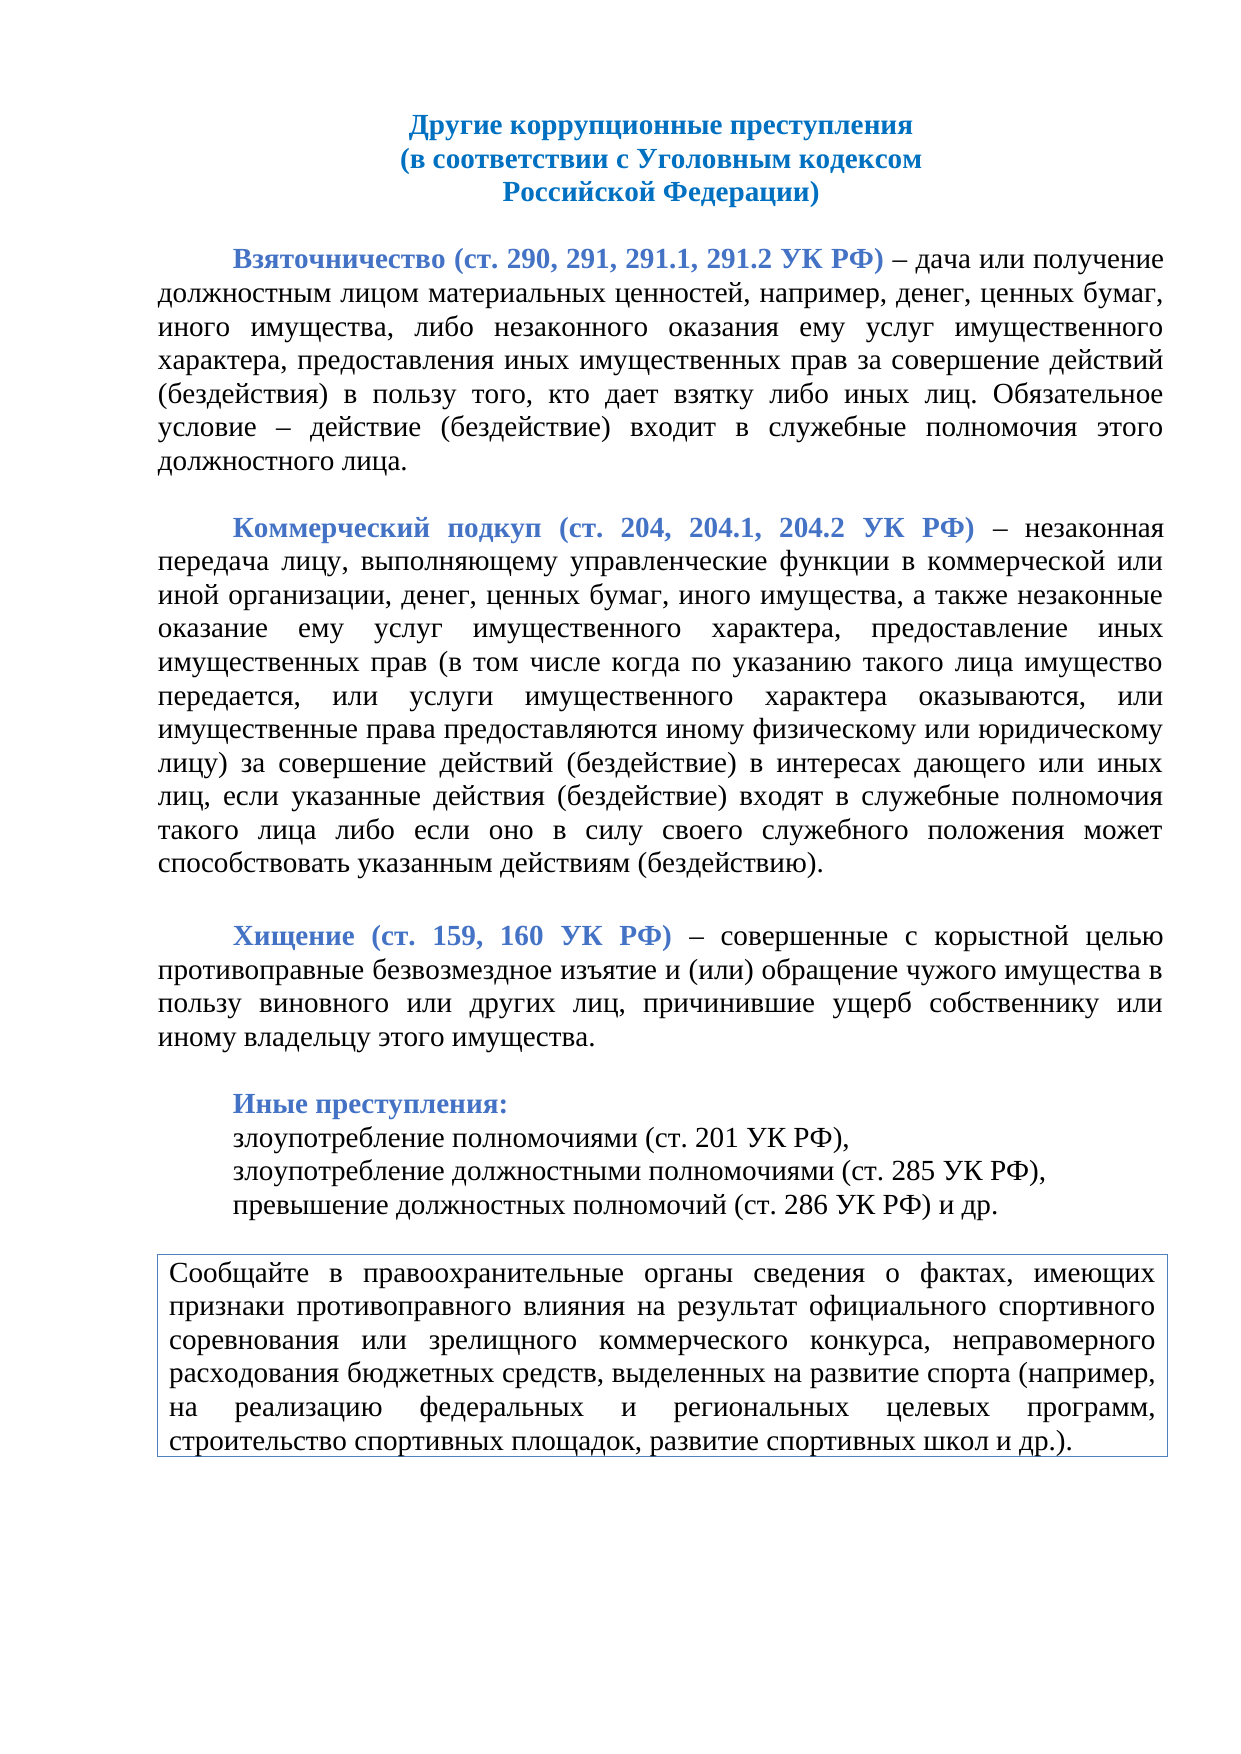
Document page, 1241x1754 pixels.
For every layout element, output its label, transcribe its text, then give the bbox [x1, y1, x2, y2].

table_header Сообщайте в правоохранительные органы сведения о фактах, имеющих признаки противоправного влияния на результат официального спортивного соревнования или зрелищного коммерческого конкурса, неправомерного расходования бюджетных средств, выделенных на развитие спорта (например, на реализацию федеральных и региональных целевых программ, строительство спортивных площадок, развитие спортивных школ и др.). [158, 1255, 1167, 1456]
text Другие коррупционные преступления [158, 107, 1164, 141]
text Хищение (ст. 159, 160 УК РФ) – совершенные с корыстной целью противоправные безвозмездное изъятие и (или) обращение чужого имущества в пользу виновного или других лиц, причинившие ущерб собственнику или иному владельцу этого имущества. [158, 918, 1164, 1053]
text превышение должностных полномочий (ст. 286 УК РФ) и др. [158, 1187, 1164, 1220]
text Коммерческий подкуп (ст. 204, 204.1, 204.2 УК РФ) – незаконная передача лицу, выполняющему управленческие функции в коммерческой или иной организации, денег, ценных бумаг, иного имущества, а также незаконные оказание ему услуг имущественного характера, предоставление иных имущественных прав (в том числе когда по указанию такого лица имущество передается, или услуги имущественного характера оказываются, или имущественные права предоставляются иному физическому или юридическому лицу) за совершение действий (бездействие) в интересах дающего или иных лиц, если указанные действия (бездействие) входят в служебные полномочия такого лица либо если оно в силу своего служебного положения может способствовать указанным действиям (бездействию). [158, 510, 1164, 879]
text (в соответствии с Уголовным кодексом [158, 141, 1164, 174]
text злоупотребление должностными полномочиями (ст. 285 УК РФ), [158, 1153, 1164, 1187]
text Взяточничество (ст. 290, 291, 291.1, 291.2 УК РФ) – дача или получение должностным лицом материальных ценностей, например, денег, ценных бумаг, иного имущества, либо незаконного оказания ему услуг имущественного характера, предоставления иных имущественных прав за совершение действий (бездействия) в пользу того, кто дает взятку либо иных лиц. Обязательное условие – действие (бездействие) входит в служебные полномочия этого должностного лица. [158, 242, 1164, 476]
text Иные преступления: [158, 1086, 1164, 1120]
text злоупотребление полномочиями (ст. 201 УК РФ), [158, 1120, 1164, 1153]
text Российской Федерации) [158, 174, 1164, 208]
